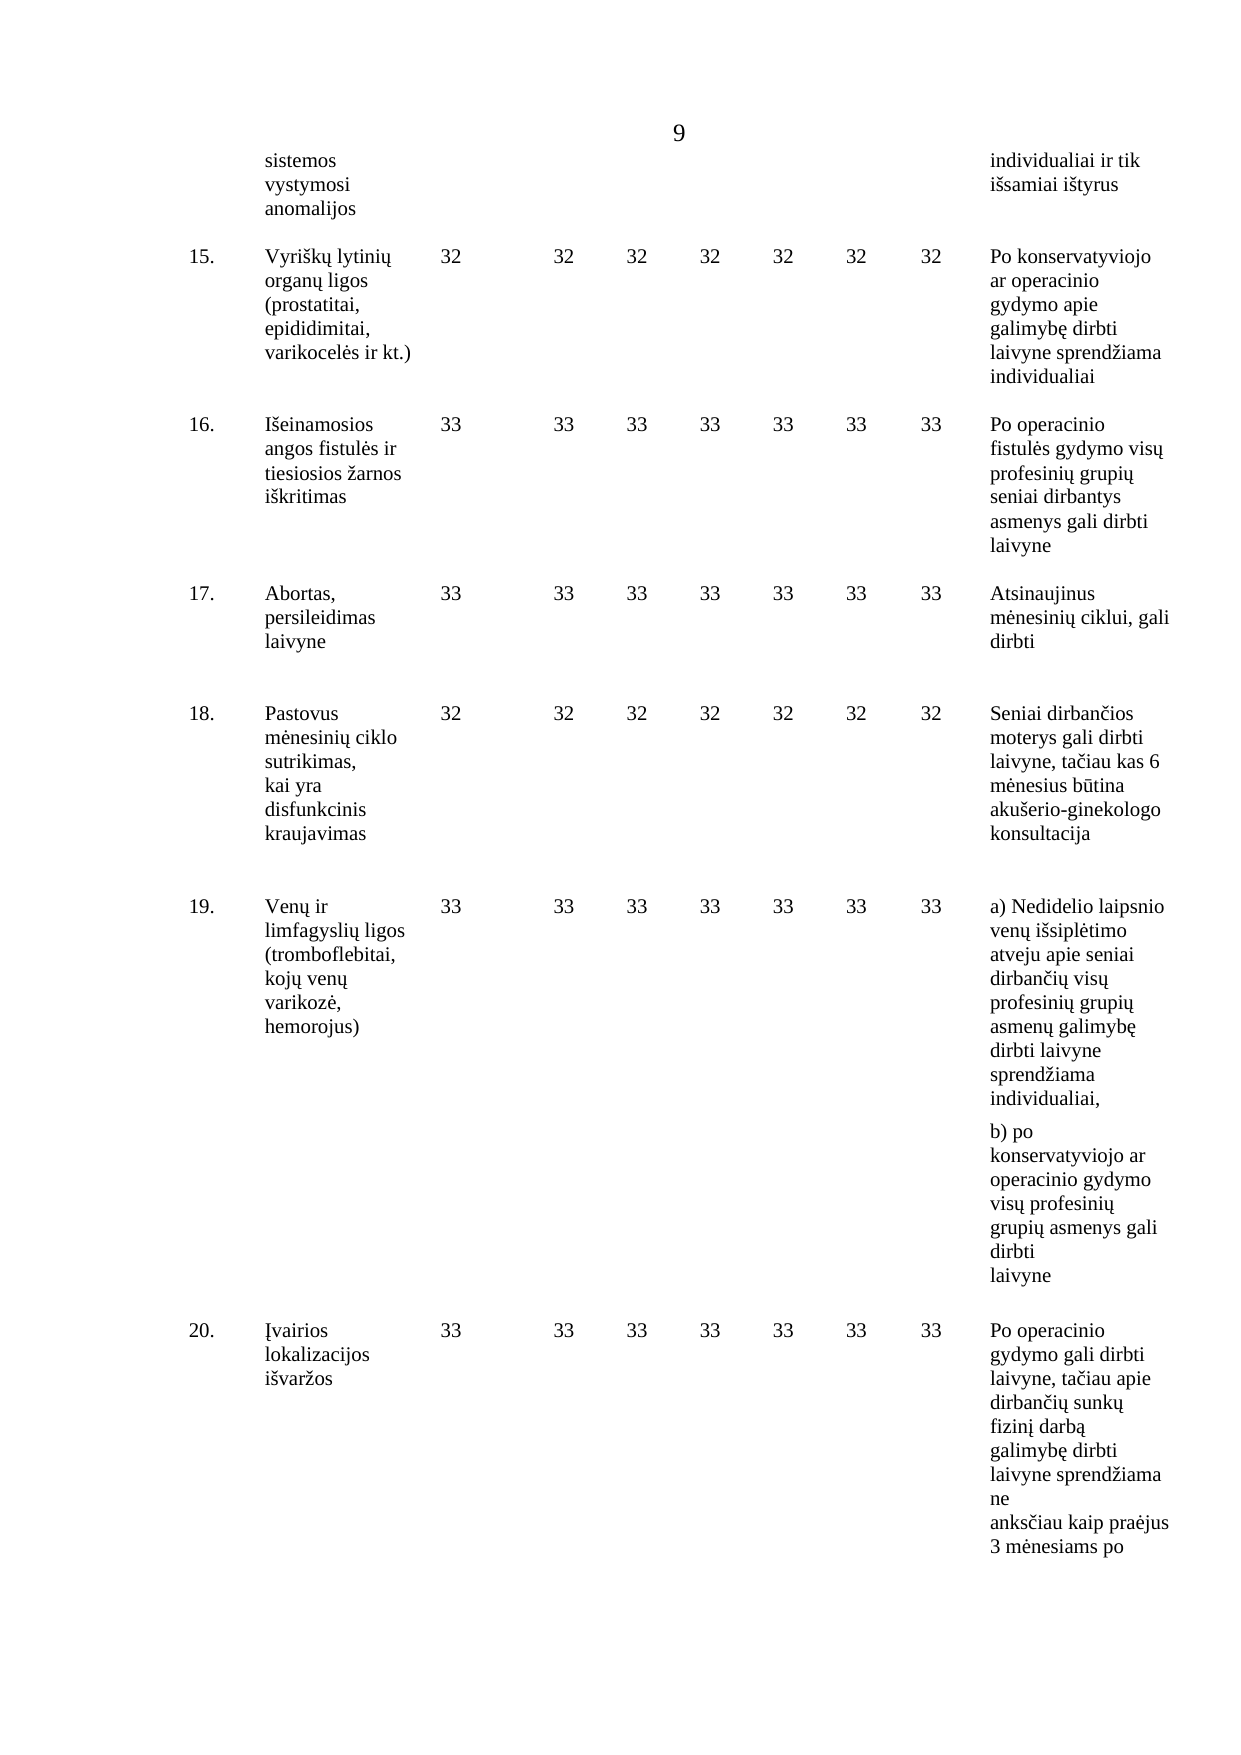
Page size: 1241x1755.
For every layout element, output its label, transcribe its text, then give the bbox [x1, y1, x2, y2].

table_cell [253, 1294, 429, 1318]
table_cell [542, 1294, 615, 1318]
table_cell [909, 1366, 978, 1390]
table_cell [835, 557, 909, 581]
table_cell [761, 749, 834, 869]
table_cell 32 [835, 701, 909, 725]
table_cell [909, 1342, 978, 1366]
table_cell [761, 1294, 834, 1318]
table_cell 33 [542, 894, 615, 1293]
table_cell [909, 557, 978, 581]
table_cell [688, 1390, 761, 1558]
table_cell [909, 1390, 978, 1558]
table_cell [542, 557, 615, 581]
table_cell 32 [542, 244, 615, 268]
table_cell [688, 870, 761, 893]
table_cell [688, 725, 761, 749]
table_cell [615, 148, 688, 220]
table_cell [835, 1294, 909, 1318]
table_cell 32 [761, 244, 834, 268]
table_cell [761, 725, 834, 749]
table_cell 33 [761, 581, 834, 653]
table_cell 33 [429, 894, 542, 1293]
table_cell [429, 1294, 542, 1318]
table_cell [979, 677, 1181, 701]
table_cell [615, 1294, 688, 1318]
table_cell [429, 1366, 542, 1390]
table_cell [761, 436, 834, 460]
table_cell [688, 436, 761, 460]
table_cell [835, 725, 909, 749]
table_cell sistemos vystymosi anomalijos [253, 148, 429, 220]
table_cell [542, 388, 615, 412]
table_cell [429, 388, 542, 412]
table_cell 33 [761, 1318, 834, 1342]
table_cell [429, 436, 542, 557]
table_cell 33 [688, 1318, 761, 1342]
table_cell [177, 870, 253, 893]
table_cell [615, 677, 688, 701]
table_cell [835, 870, 909, 893]
table_cell [177, 557, 253, 581]
table_cell [835, 292, 909, 388]
table_cell [688, 268, 761, 292]
table_cell 32 [615, 244, 688, 268]
table_cell [688, 653, 761, 677]
table_cell [835, 460, 909, 557]
table_cell [835, 148, 909, 220]
table_cell [909, 436, 978, 460]
table_cell [909, 148, 978, 220]
table_cell [979, 870, 1181, 893]
table_cell [688, 460, 761, 557]
table_cell [909, 653, 978, 677]
table_cell [429, 1390, 542, 1558]
table_cell 33 [761, 412, 834, 436]
table_cell [542, 220, 615, 244]
table_cell [177, 388, 253, 412]
table_cell [615, 292, 688, 388]
table_cell [542, 1342, 615, 1366]
table_cell [177, 1294, 253, 1318]
table_cell [615, 1342, 688, 1366]
table_cell 33 [615, 894, 688, 1293]
table_cell 32 [542, 701, 615, 725]
table_cell [979, 388, 1181, 412]
table_cell [835, 653, 909, 677]
table_cell [979, 1294, 1181, 1318]
table_cell 33 [542, 1318, 615, 1342]
table_cell 33 [688, 581, 761, 653]
table_cell Abortas, persileidimas laivyne [253, 581, 429, 677]
table_cell [177, 725, 253, 749]
table_cell [542, 292, 615, 388]
table_cell Išeinamosios angos fistulės ir tiesiosios žarnos iškritimas [253, 412, 429, 581]
table_cell 33 [615, 581, 688, 653]
table_cell [688, 388, 761, 412]
table_cell [542, 1390, 615, 1558]
table_cell [909, 725, 978, 749]
table_cell [615, 749, 688, 869]
table_cell [835, 388, 909, 412]
table_cell [688, 677, 761, 701]
table_cell 33 [542, 412, 615, 436]
table_cell [835, 268, 909, 292]
table_cell [835, 1390, 909, 1558]
table_cell Pastovus mėnesinių ciklo sutrikimas, kai yra disfunkcinis kraujavimas [253, 701, 429, 869]
table_cell [429, 870, 542, 893]
table_cell [542, 268, 615, 292]
table_cell [615, 557, 688, 581]
table_cell 32 [909, 244, 978, 268]
table_cell [909, 1294, 978, 1318]
table_cell [835, 677, 909, 701]
table_cell [688, 292, 761, 388]
table_cell [835, 749, 909, 869]
table_cell [177, 1390, 253, 1558]
table_cell 33 [429, 581, 542, 653]
table_cell [615, 725, 688, 749]
table_cell [835, 220, 909, 244]
table_cell [979, 220, 1181, 244]
table_cell 33 [835, 412, 909, 436]
table_cell [835, 1366, 909, 1390]
table_cell [615, 436, 688, 460]
table_cell [688, 1342, 761, 1366]
table_cell [761, 870, 834, 893]
table_cell [761, 1390, 834, 1558]
table_cell Po operacinio fistulės gydymo visų profesinių grupių seniai dirbantys asmenys gali dirbti laivyne [979, 412, 1181, 557]
table_cell 32 [909, 701, 978, 725]
table_cell [761, 677, 834, 701]
table_cell [688, 1294, 761, 1318]
table_cell [909, 292, 978, 388]
table_cell [542, 436, 615, 460]
table_cell [542, 460, 615, 557]
table_cell [253, 870, 429, 893]
table_cell 33 [688, 412, 761, 436]
table_cell [429, 220, 542, 244]
table_cell [979, 653, 1181, 677]
table_cell [979, 557, 1181, 581]
table_cell 33 [909, 894, 978, 1293]
table_cell [761, 148, 834, 220]
table_cell individualiai ir tik išsamiai ištyrus [979, 148, 1181, 220]
table_cell [542, 653, 615, 677]
table_cell [177, 436, 253, 460]
table_cell Vyriškų lytinių organų ligos (prostatitai, epididimitai, varikocelės ir kt.) [253, 244, 429, 388]
table_cell Seniai dirbančios moterys gali dirbti laivyne, tačiau kas 6 mėnesius būtina akušerio-ginekologo konsultacija [979, 701, 1181, 869]
table_cell 33 [909, 412, 978, 436]
table_cell 32 [688, 701, 761, 725]
table_cell [615, 460, 688, 557]
table_cell 32 [615, 701, 688, 725]
table_cell [615, 220, 688, 244]
table_cell [761, 653, 834, 677]
table_cell [761, 220, 834, 244]
table_cell Po operacinio gydymo gali dirbti laivyne, tačiau apie dirbančių sunkų fizinį darbą galimybę dirbti laivyne sprendžiama ne anksčiau kaip praėjus 3 mėnesiams po [979, 1318, 1181, 1558]
table_cell [761, 460, 834, 557]
table_cell [542, 677, 615, 701]
table_cell 33 [429, 1318, 542, 1342]
table_cell [253, 677, 429, 701]
table_cell 33 [909, 581, 978, 653]
table_cell 32 [429, 244, 542, 268]
table_cell [177, 749, 253, 869]
table_cell [429, 677, 542, 701]
table_cell 33 [761, 894, 834, 1293]
table_cell Atsinaujinus mėnesinių ciklui, gali dirbti [979, 581, 1181, 653]
table_cell [761, 1366, 834, 1390]
table_cell [615, 1366, 688, 1390]
table_cell 33 [835, 581, 909, 653]
table_cell 33 [688, 894, 761, 1293]
table_cell Venų ir limfagyslių ligos (tromboflebitai, kojų venų varikozė, hemorojus) [253, 894, 429, 1293]
table_cell b) po konservatyviojo ar operacinio gydymo visų profesinių grupių asmenys gali dirbti laivyne [979, 1119, 1181, 1293]
table_cell [909, 220, 978, 244]
table_cell Įvairios lokalizacijos išvaržos [253, 1318, 429, 1558]
table_cell [835, 436, 909, 460]
table_cell [429, 725, 542, 869]
table_cell [615, 653, 688, 677]
table_cell 17. [177, 581, 253, 653]
table_cell [542, 725, 615, 749]
table_cell a) Nedidelio laipsnio venų išsiplėtimo atveju apie seniai dirbančių visų profesinių grupių asmenų galimybę dirbti laivyne sprendžiama individualiai, [979, 894, 1181, 1118]
table_cell [761, 292, 834, 388]
table_cell 20. [177, 1318, 253, 1342]
table_cell [688, 220, 761, 244]
table_cell [177, 220, 253, 244]
table_cell [177, 653, 253, 677]
table_cell 33 [835, 894, 909, 1293]
table_cell [909, 870, 978, 893]
table_cell [615, 388, 688, 412]
table_cell [615, 1390, 688, 1558]
table_cell 32 [835, 244, 909, 268]
table_cell [253, 388, 429, 412]
table_cell [429, 148, 542, 220]
table_cell [542, 749, 615, 869]
table_cell [761, 1342, 834, 1366]
table_cell [688, 148, 761, 220]
table_cell [909, 749, 978, 869]
table_cell 15. [177, 244, 253, 388]
table_cell 19. [177, 894, 253, 1293]
table_cell [761, 388, 834, 412]
table_cell 33 [615, 412, 688, 436]
table_cell 32 [761, 701, 834, 725]
table_cell [909, 268, 978, 292]
table_cell 33 [835, 1318, 909, 1342]
table_cell [177, 1366, 253, 1390]
table_cell 18. [177, 701, 253, 725]
table_cell 33 [615, 1318, 688, 1342]
table_cell [909, 677, 978, 701]
table_cell [688, 749, 761, 869]
table_cell [177, 1342, 253, 1366]
table_cell [688, 1366, 761, 1390]
table_cell [542, 1366, 615, 1390]
table_cell 32 [429, 701, 542, 725]
table_cell [177, 460, 253, 557]
table_cell [429, 268, 542, 388]
table_cell [542, 148, 615, 220]
table_cell [542, 870, 615, 893]
table_cell 33 [909, 1318, 978, 1342]
table_cell 16. [177, 412, 253, 436]
table_cell [688, 557, 761, 581]
table_cell [177, 148, 253, 220]
table_cell [429, 653, 542, 677]
table_cell [615, 870, 688, 893]
table_cell [615, 268, 688, 292]
table_cell Po konservatyviojo ar operacinio gydymo apie galimybę dirbti laivyne sprendžiama individualiai [979, 244, 1181, 388]
table_cell [429, 557, 542, 581]
table_cell 32 [688, 244, 761, 268]
table_cell [177, 677, 253, 701]
table_cell [761, 268, 834, 292]
table_cell [429, 1342, 542, 1366]
table_cell 33 [429, 412, 542, 436]
table_cell [909, 460, 978, 557]
table_cell [909, 388, 978, 412]
table_cell [835, 1342, 909, 1366]
table_cell [761, 557, 834, 581]
table_cell 33 [542, 581, 615, 653]
table_cell [253, 220, 429, 244]
